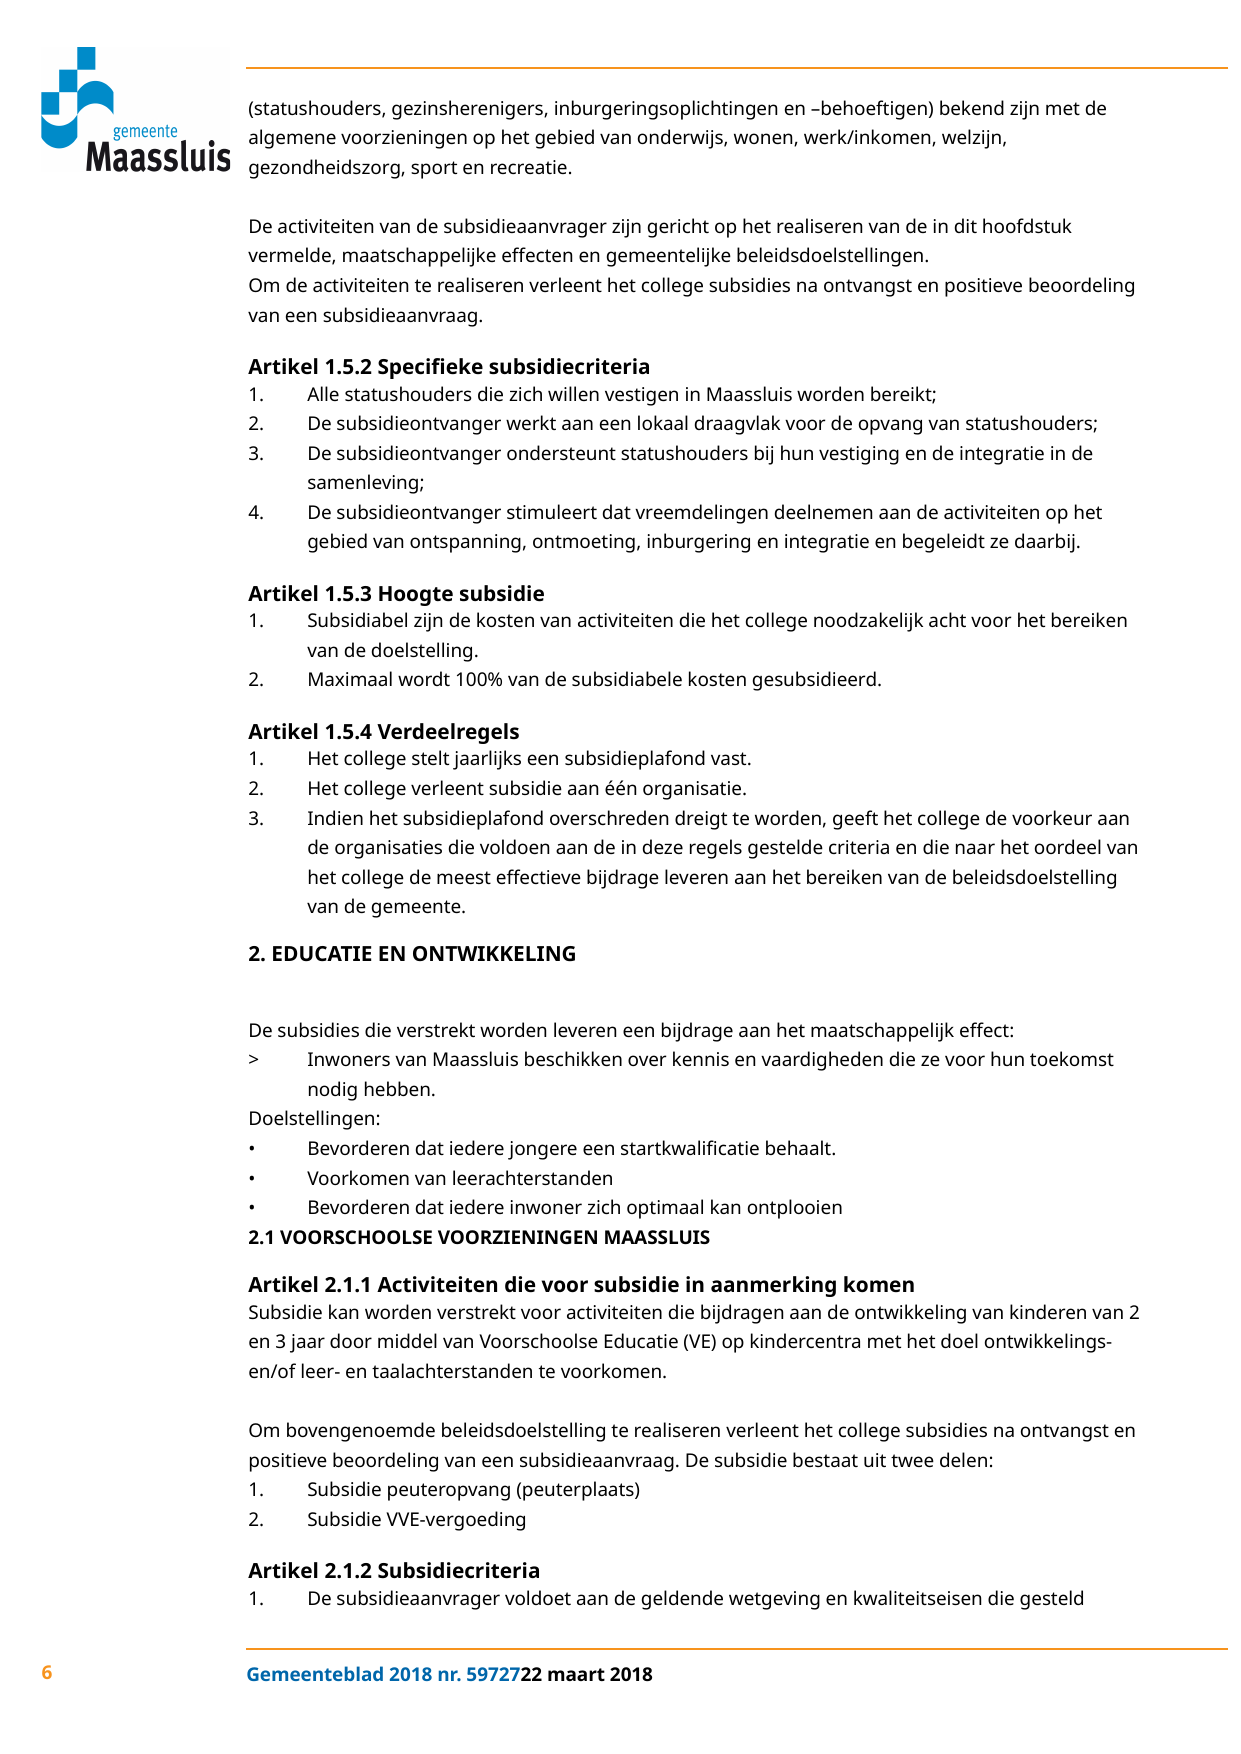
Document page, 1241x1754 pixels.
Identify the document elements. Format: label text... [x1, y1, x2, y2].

list Het college stelt jaarlijks een subsidieplafond vast. [248, 746, 1152, 771]
list Bevorderen dat iedere inwoner zich optimaal kan ontplooien [248, 1194, 1152, 1220]
text De subsidies die verstrekt worden leveren een bijdrage aan het maatschappelijk effect: [248, 1017, 1152, 1042]
list Inwoners van Maassluis beschikken over kennis en vaardigheden die ze voor hun toekomst nodig hebben. [248, 1046, 1152, 1102]
text 2. EDUCATIE EN ONTWIKKELING [248, 939, 1152, 967]
list Alle statushouders die zich willen vestigen in Maassluis worden bereikt; [248, 381, 1152, 406]
text Artikel 1.5.3 Hoogte subsidie [248, 579, 1152, 607]
text Doelstellingen: [248, 1106, 1152, 1131]
list De subsidieontvanger stimuleert dat vreemdelingen deelnemen aan de activiteiten op het gebied van ontspanning, ontmoeting, inburgering en integratie en begeleidt ze daarbij. [248, 499, 1152, 554]
list Indien het subsidieplafond overschreden dreigt te worden, geeft het college de voorkeur aan de organisaties die voldoen aan de in deze regels gestelde criteria en die naar het oordeel van het college de meest effectieve bijdrage leveren aan het bereiken van de beleidsdoelstelling van de gemeente. [248, 805, 1152, 919]
text Subsidie kan worden verstrekt voor activiteiten die bijdragen aan de ontwikkeling van kinderen van 2 en 3 jaar door middel van Voorschoolse Educatie (VE) op kindercentra met het doel ontwikkelings- en/of leer- en taalachterstanden te voorkomen. [248, 1299, 1152, 1384]
list Subsidiabel zijn de kosten van activiteiten die het college noodzakelijk acht voor het bereiken van de doelstelling. [248, 607, 1152, 663]
text (statushouders, gezinsherenigers, inburgeringsoplichtingen en –behoeftigen) bekend zijn met de algemene voorzieningen op het gebied van onderwijs, wonen, werk/inkomen, welzijn, gezondheidszorg, sport en recreatie. [248, 95, 1152, 180]
text Artikel 2.1.2 Subsidiecriteria [248, 1556, 1152, 1585]
text Om de activiteiten te realiseren verleent het college subsidies na ontvangst en positieve beoordeling van een subsidieaanvraag. [248, 272, 1152, 328]
list Het college verleent subsidie aan één organisatie. [248, 775, 1152, 801]
list De subsidieontvanger ondersteunt statushouders bij hun vestiging en de integratie in de samenleving; [248, 440, 1152, 495]
text Artikel 1.5.2 Specifieke subsidiecriteria [248, 352, 1152, 381]
picture [41, 47, 231, 172]
text Artikel 1.5.4 Verdeelregels [248, 717, 1152, 746]
picture [41, 47, 77, 92]
list Voorkomen van leerachterstanden [248, 1165, 1152, 1190]
text Om bovengenoemde beleidsdoelstelling te realiseren verleent het college subsidies na ontvangst en positieve beoordeling van een subsidieaanvraag. De subsidie bestaat uit twee delen: [248, 1417, 1152, 1472]
text De activiteiten van de subsidieaanvrager zijn gericht op het realiseren van de in dit hoofdstuk vermelde, maatschappelijke effecten en gemeentelijke beleidsdoelstellingen. [248, 213, 1152, 268]
text Artikel 2.1.1 Activiteiten die voor subsidie in aanmerking komen [248, 1270, 1152, 1299]
text 2.1 VOORSCHOOLSE VOORZIENINGEN MAASSLUIS [248, 1224, 1152, 1249]
list Subsidie VVE-vergoeding [248, 1506, 1152, 1532]
list Maximaal wordt 100% van de subsidiabele kosten gesubsidieerd. [248, 667, 1152, 692]
list Bevorderen dat iedere jongere een startkwalificatie behaalt. [248, 1135, 1152, 1161]
list De subsidieontvanger werkt aan een lokaal draagvlak voor de opvang van statushouders; [248, 410, 1152, 436]
list De subsidieaanvrager voldoet aan de geldende wetgeving en kwaliteitseisen die gesteld [248, 1585, 1152, 1611]
list Subsidie peuteropvang (peuterplaats) [248, 1476, 1152, 1502]
